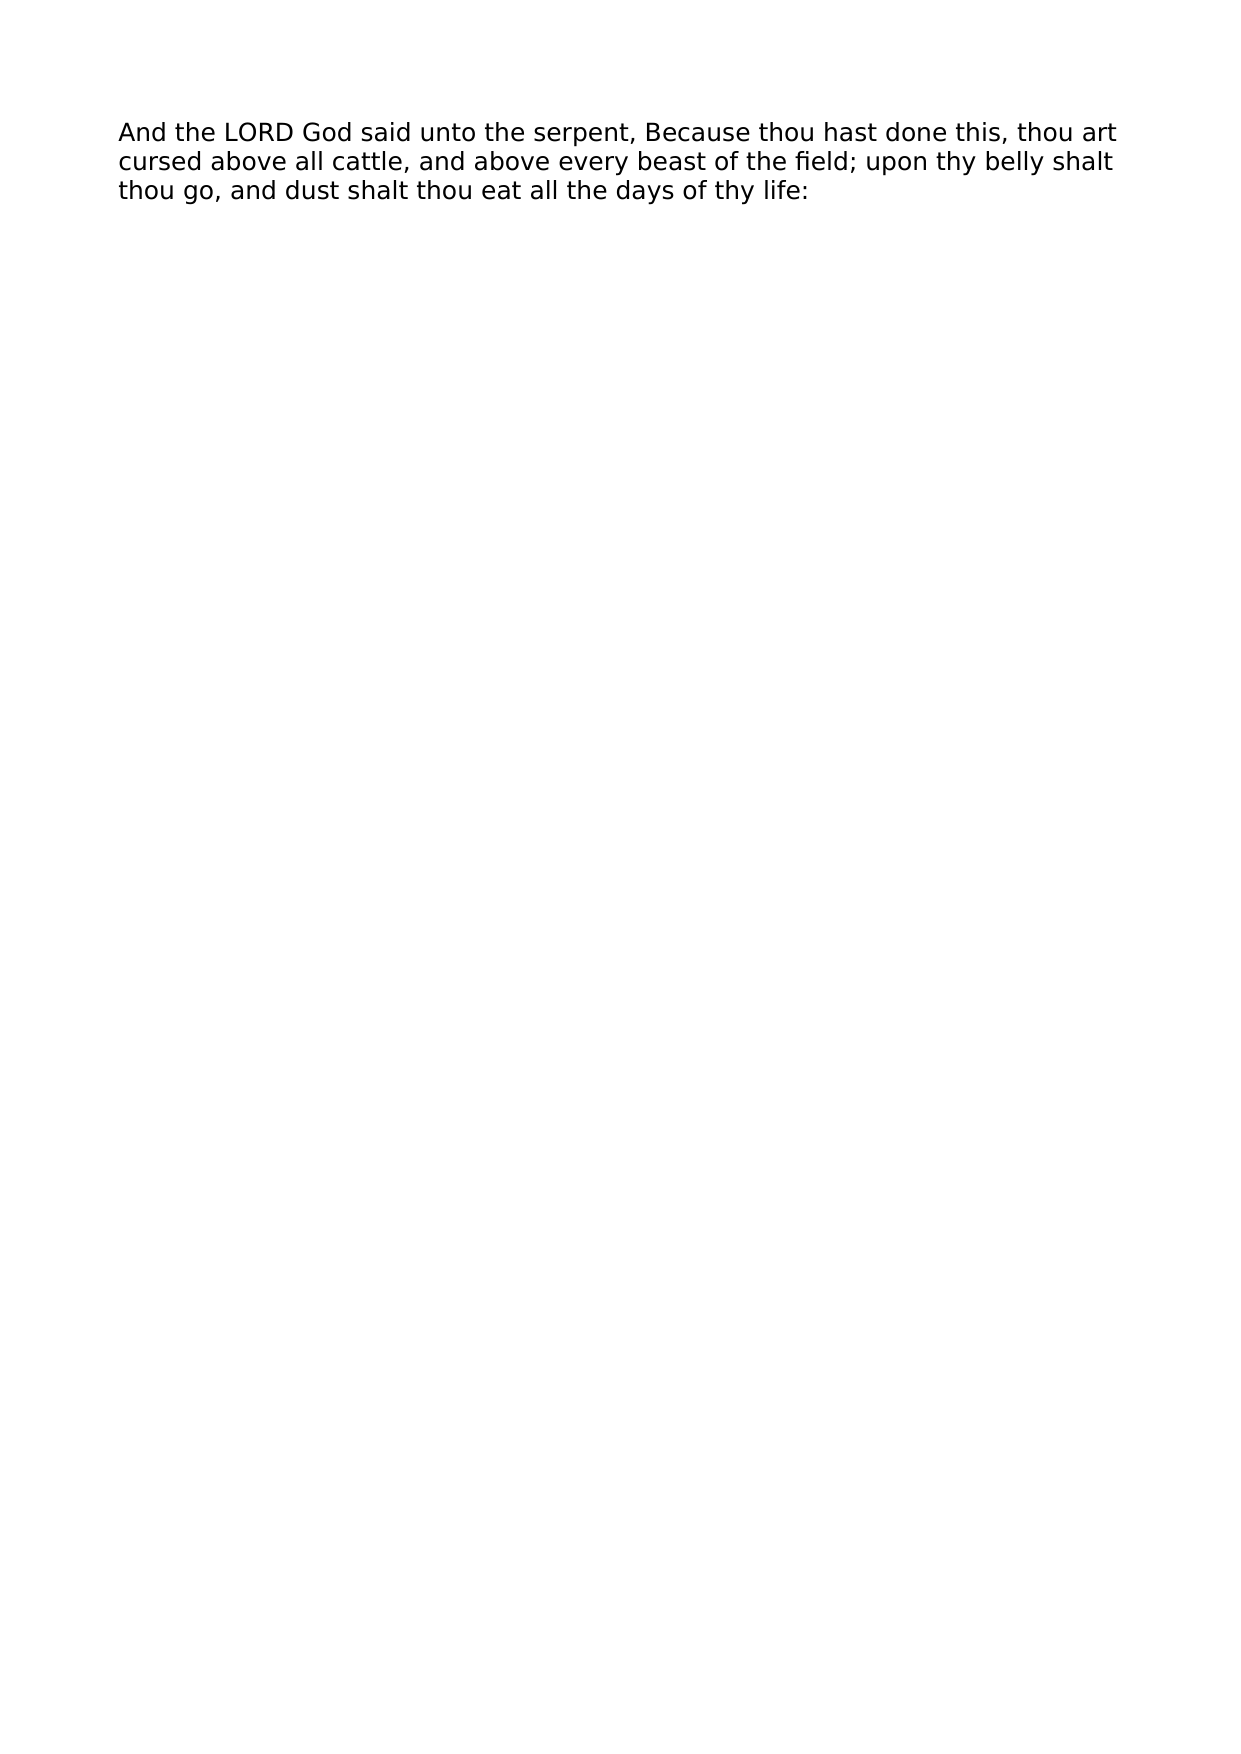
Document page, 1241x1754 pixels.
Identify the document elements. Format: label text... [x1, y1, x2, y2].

text And the LORD God said unto the serpent, Because thou hast done this, thou art cursed above all cattle, and above every beast of the field; upon thy belly shalt thou go, and dust shalt thou eat all the days of thy life: [118, 118, 1122, 206]
